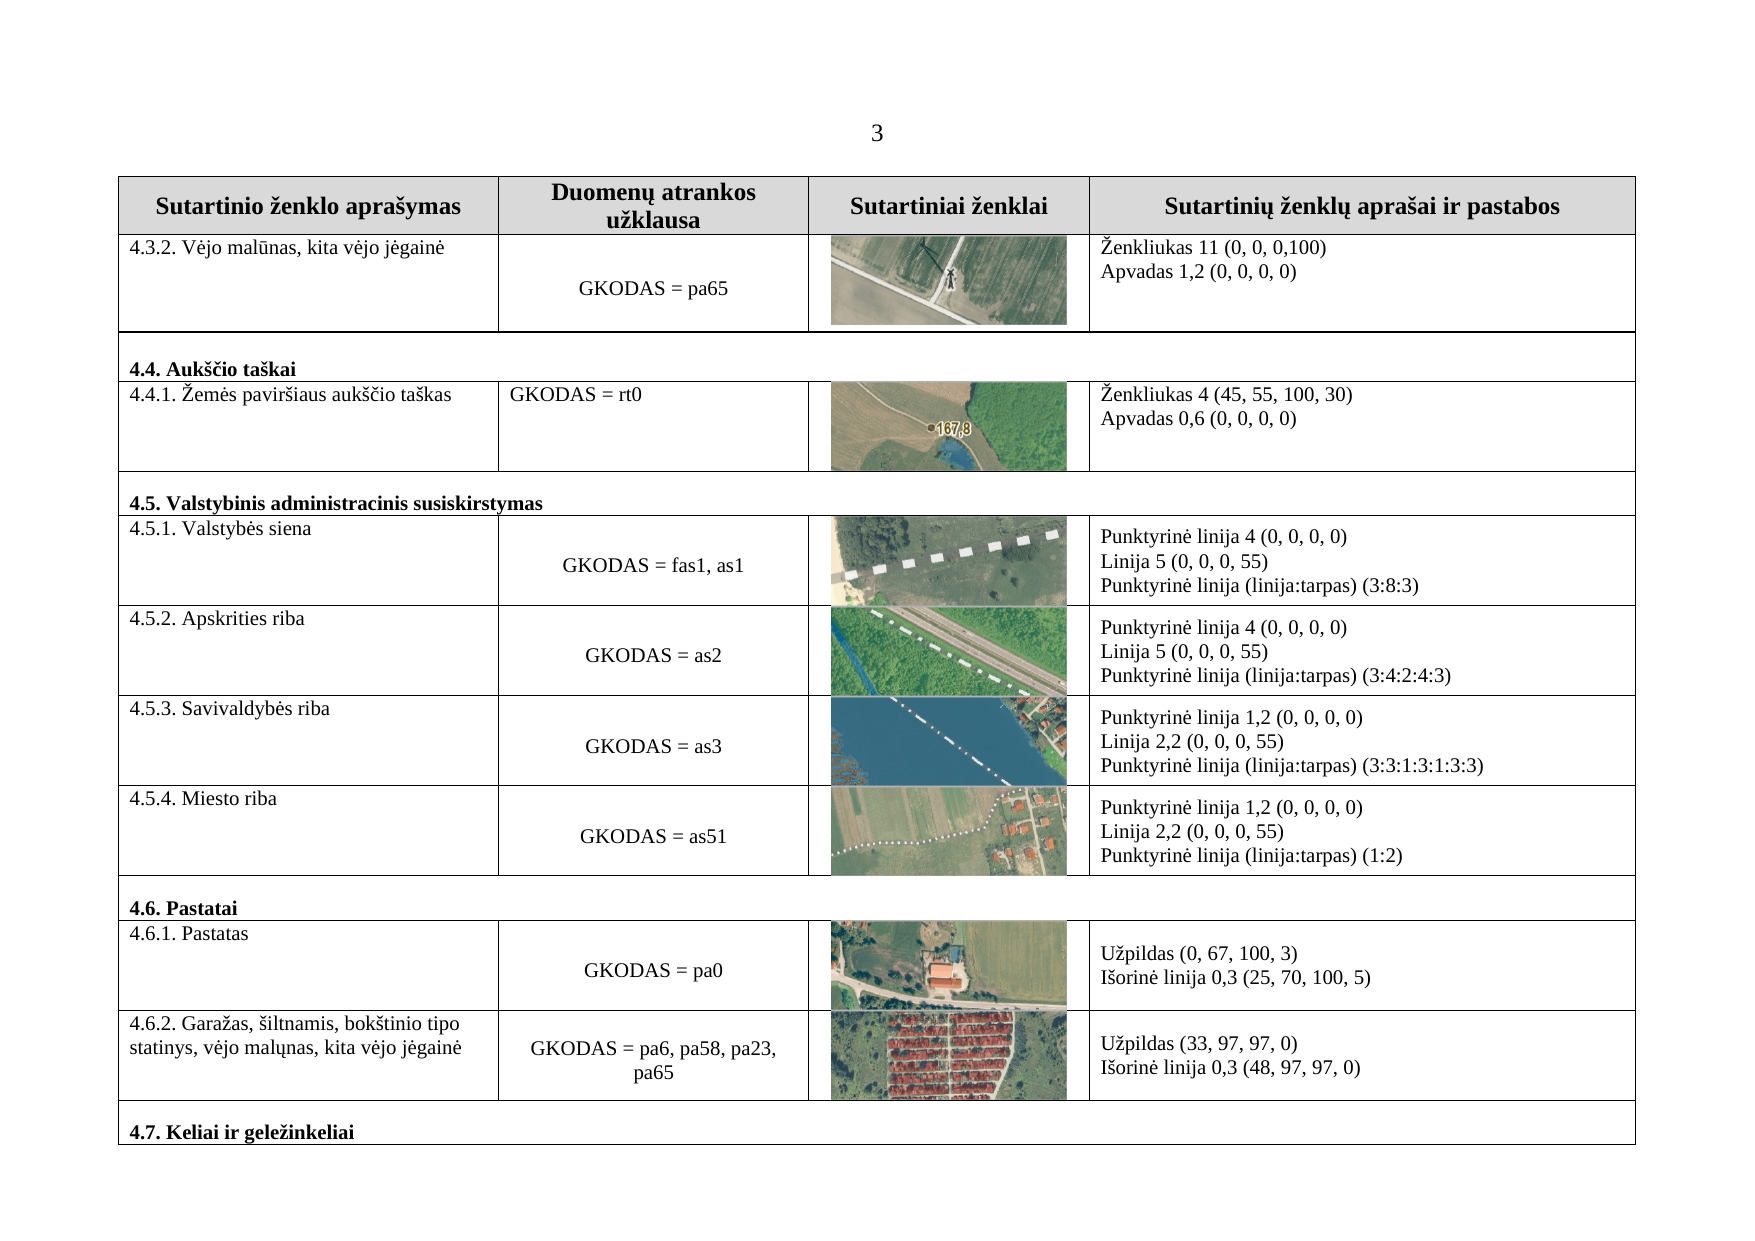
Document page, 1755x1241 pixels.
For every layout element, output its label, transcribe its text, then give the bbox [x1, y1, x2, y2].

table_cell 4.6.1. Pastatas [119, 921, 498, 1010]
table_header Sutartinio ženklo aprašymas [119, 177, 498, 234]
table_cell Punktyrinė linija 1,2 (0, 0, 0, 0) Linija 2,2 (0, 0, 0, 55) Punktyrinė linija (linija:tarpas) (3:3:1:3:1:3:3) [1090, 696, 1635, 785]
table_cell Ženkliukas 11 (0, 0, 0,100) Apvadas 1,2 (0, 0, 0, 0) [1624, 235, 1635, 331]
table_cell [1067, 696, 1089, 785]
table_cell 4.6.2. Garažas, šiltnamis, bokštinio tipo statinys, vėjo malųnas, kita vėjo jėgainė [119, 1011, 498, 1100]
table_cell Punktyrinė linija 1,2 (0, 0, 0, 0) Linija 2,2 (0, 0, 0, 55) Punktyrinė linija (linija:tarpas) (1:2) [1090, 786, 1635, 875]
table_cell [1067, 921, 1089, 1010]
table_cell Užpildas (33, 97, 97, 0) Išorinė linija 0,3 (48, 97, 97, 0) [1090, 1011, 1635, 1100]
table_cell 4.7. Keliai ir geležinkeliai [119, 1101, 1635, 1144]
table_cell 4.5. Valstybinis administracinis susiskirstymas [119, 472, 1635, 515]
table_cell [809, 382, 831, 471]
table_cell Ženkliukas 4 (45, 55, 100, 30) Apvadas 0,6 (0, 0, 0, 0) [1090, 382, 1635, 471]
table_header Sutartiniai ženklai [809, 177, 1089, 234]
table_cell [809, 235, 1089, 331]
table_cell [809, 606, 831, 695]
table_cell GKODAS = pa65 [499, 235, 808, 331]
table_cell [809, 786, 831, 875]
table_cell [809, 1011, 831, 1100]
table_header Duomenų atrankos užklausa [499, 177, 808, 234]
table_cell [1067, 786, 1089, 875]
table_cell Užpildas (0, 67, 100, 3) Išorinė linija 0,3 (25, 70, 100, 5) [1090, 921, 1635, 1010]
table_header Sutartinių ženklų aprašai ir pastabos [1090, 177, 1635, 234]
table_cell 4.5.1. Valstybės siena [119, 516, 498, 605]
table_cell [809, 921, 831, 1010]
table_cell GKODAS = rt0 [499, 382, 808, 471]
table_cell GKODAS = pa6, pa58, pa23, pa65 [499, 1011, 808, 1100]
table_cell [809, 696, 831, 785]
table_cell 4.6. Pastatai [119, 876, 1635, 920]
table_cell GKODAS = fas1, as1 [499, 516, 808, 605]
table_cell 4.5.4. Miesto riba [119, 786, 498, 875]
table_cell 4.4. Aukščio taškai [119, 333, 1635, 381]
table_cell GKODAS = as2 [499, 606, 808, 695]
table_cell 4.5.3. Savivaldybės riba [119, 696, 498, 785]
table_cell 4.4.1. Žemės paviršiaus aukščio taškas [119, 382, 498, 471]
table_cell 4.3.2. Vėjo malūnas, kita vėjo jėgainė [119, 235, 498, 331]
table_cell 4.5.2. Apskrities riba [119, 606, 498, 695]
table_cell GKODAS = as51 [499, 786, 808, 875]
table_cell [1067, 1011, 1089, 1100]
table_cell [1067, 606, 1089, 695]
table_cell [1067, 516, 1089, 605]
table_cell GKODAS = pa0 [499, 921, 808, 1010]
table_cell [1067, 382, 1089, 471]
table_cell Punktyrinė linija 4 (0, 0, 0, 0) Linija 5 (0, 0, 0, 55) Punktyrinė linija (linija:tarpas) (3:8:3) [1090, 516, 1635, 605]
table_cell [809, 516, 831, 605]
table_cell GKODAS = as3 [499, 696, 808, 785]
table_cell Punktyrinė linija 4 (0, 0, 0, 0) Linija 5 (0, 0, 0, 55) Punktyrinė linija (linija:tarpas) (3:4:2:4:3) [1090, 606, 1635, 695]
